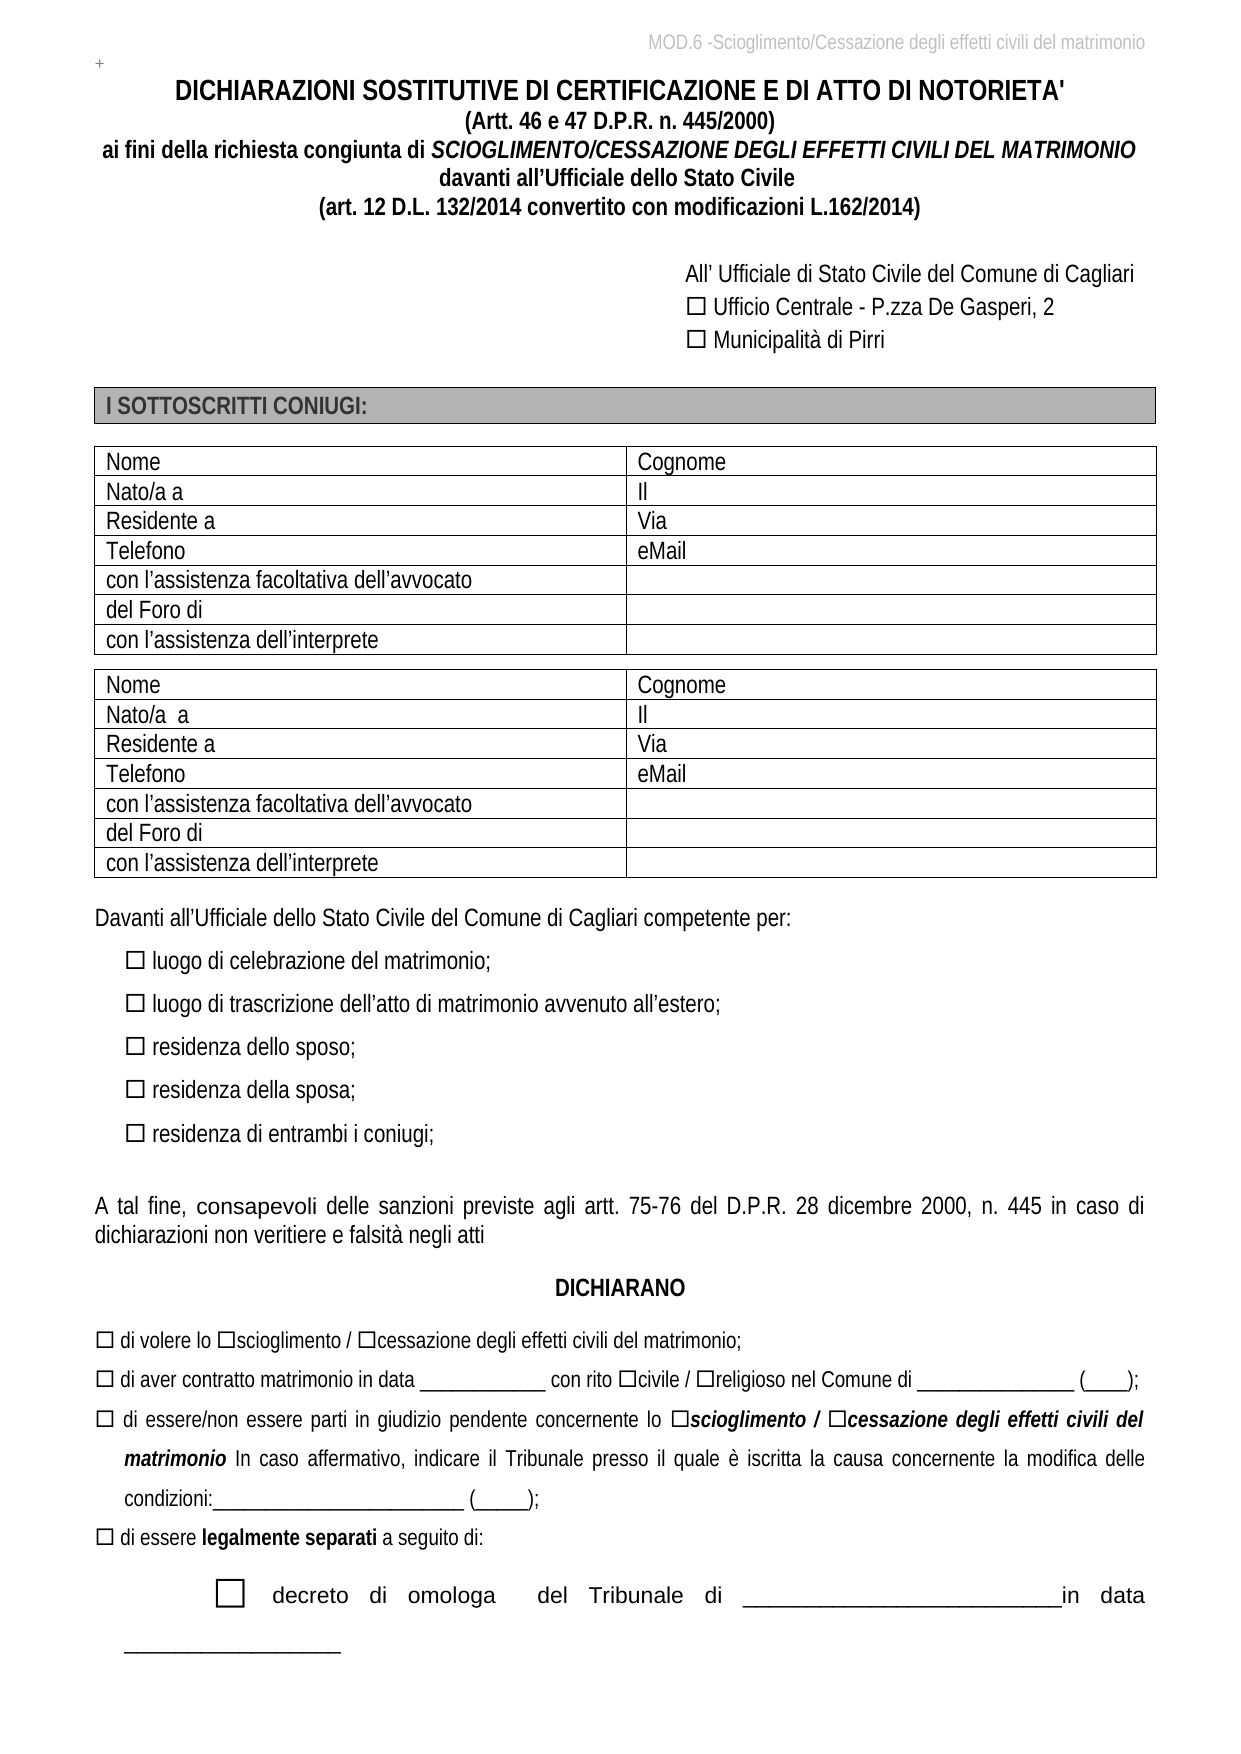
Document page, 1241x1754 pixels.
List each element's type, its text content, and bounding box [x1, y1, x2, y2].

text  Ufficio Centrale - P.zza De Gasperi, 2 [94, 292, 1146, 321]
table_cell con l’assistenza facoltativa dell’avvocato [95, 566, 626, 594]
text  luogo di trascrizione dell’atto di matrimonio avvenuto all’estero; [124, 989, 1146, 1018]
table_cell Nato/a a [95, 476, 626, 505]
table_header Cognome [627, 447, 1156, 475]
table_cell [627, 566, 1156, 594]
table_cell eMail [627, 759, 1156, 788]
text (art. 12 D.L. 132/2014 convertito con modificazioni L.162/2014) [94, 192, 1146, 221]
table_header Cognome [627, 670, 1156, 699]
table_cell [627, 789, 1156, 817]
table_cell [627, 819, 1156, 847]
text davanti all’Ufficiale dello Stato Civile [94, 163, 1146, 192]
table_cell con l’assistenza dell’interprete [95, 848, 626, 877]
table_cell [627, 848, 1156, 877]
table_cell eMail [627, 536, 1156, 564]
text  Municipalità di Pirri [94, 325, 1146, 354]
text  di essere/non essere parti in giudizio pendente concernente lo scioglimento / cessazione degli effetti civili del matrimonio In caso affermativo, indicare il Tribunale presso il quale è iscritta la causa concernente la modifica delle condizioni:________________________ (_____); [94, 1406, 1146, 1511]
text DICHIARANO [94, 1273, 1146, 1302]
text ai fini della richiesta congiunta di SCIOGLIMENTO/CESSAZIONE DEGLI EFFETTI CIVILI DEL MATRIMONIO [94, 135, 1146, 163]
table_cell Via [627, 506, 1156, 535]
text All’ Ufficiale di Stato Civile del Comune di Cagliari [94, 259, 1146, 288]
text  residenza di entrambi i coniugi; [124, 1119, 1146, 1147]
table_cell Il [627, 700, 1156, 728]
table_header Nome [95, 670, 626, 699]
text  di essere legalmente separati a seguito di: [94, 1524, 1146, 1551]
table_cell con l’assistenza dell’interprete [95, 625, 626, 653]
table_cell [627, 595, 1156, 624]
text  residenza della sposa; [124, 1075, 1146, 1104]
text + [94, 53, 1146, 73]
table_cell Nato/a a [95, 700, 626, 728]
table_cell con l’assistenza facoltativa dell’avvocato [95, 789, 626, 817]
table_cell Telefono [95, 759, 626, 788]
text  di volere lo scioglimento / cessazione degli effetti civili del matrimonio; [94, 1327, 1146, 1353]
table_cell Via [627, 729, 1156, 758]
text A tal fine, consapevoli delle sanzioni previste agli artt. 75-76 del D.P.R. 28 dicembre 2000, n. 445 in caso di dichiarazioni non veritiere e falsità negli atti [94, 1191, 1146, 1248]
table_header I SOTTOSCRITTI CONIUGI: [95, 388, 1155, 423]
text (Artt. 46 e 47 D.P.R. n. 445/2000) [94, 106, 1146, 135]
text  residenza dello sposo; [124, 1032, 1146, 1061]
text  di aver contratto matrimonio in data ____________ con rito civile / religioso nel Comune di _______________ (____); [94, 1366, 1146, 1393]
table_cell del Foro di [95, 819, 626, 847]
table_cell Telefono [95, 536, 626, 564]
table_cell Residente a [95, 729, 626, 758]
text  luogo di celebrazione del matrimonio; [124, 946, 1146, 974]
table_header Nome [95, 447, 626, 475]
text □ decreto di omologa del Tribunale di _________________________in data _________________ [94, 1564, 1146, 1654]
table_cell Residente a [95, 506, 626, 535]
text DICHIARAZIONI SOSTITUTIVE DI CERTIFICAZIONE E DI ATTO DI NOTORIETA' [94, 73, 1146, 106]
text Davanti all’Ufficiale dello Stato Civile del Comune di Cagliari competente per: [94, 903, 1146, 931]
table_cell Il [627, 476, 1156, 505]
table_cell [627, 625, 1156, 653]
table_cell del Foro di [95, 595, 626, 624]
